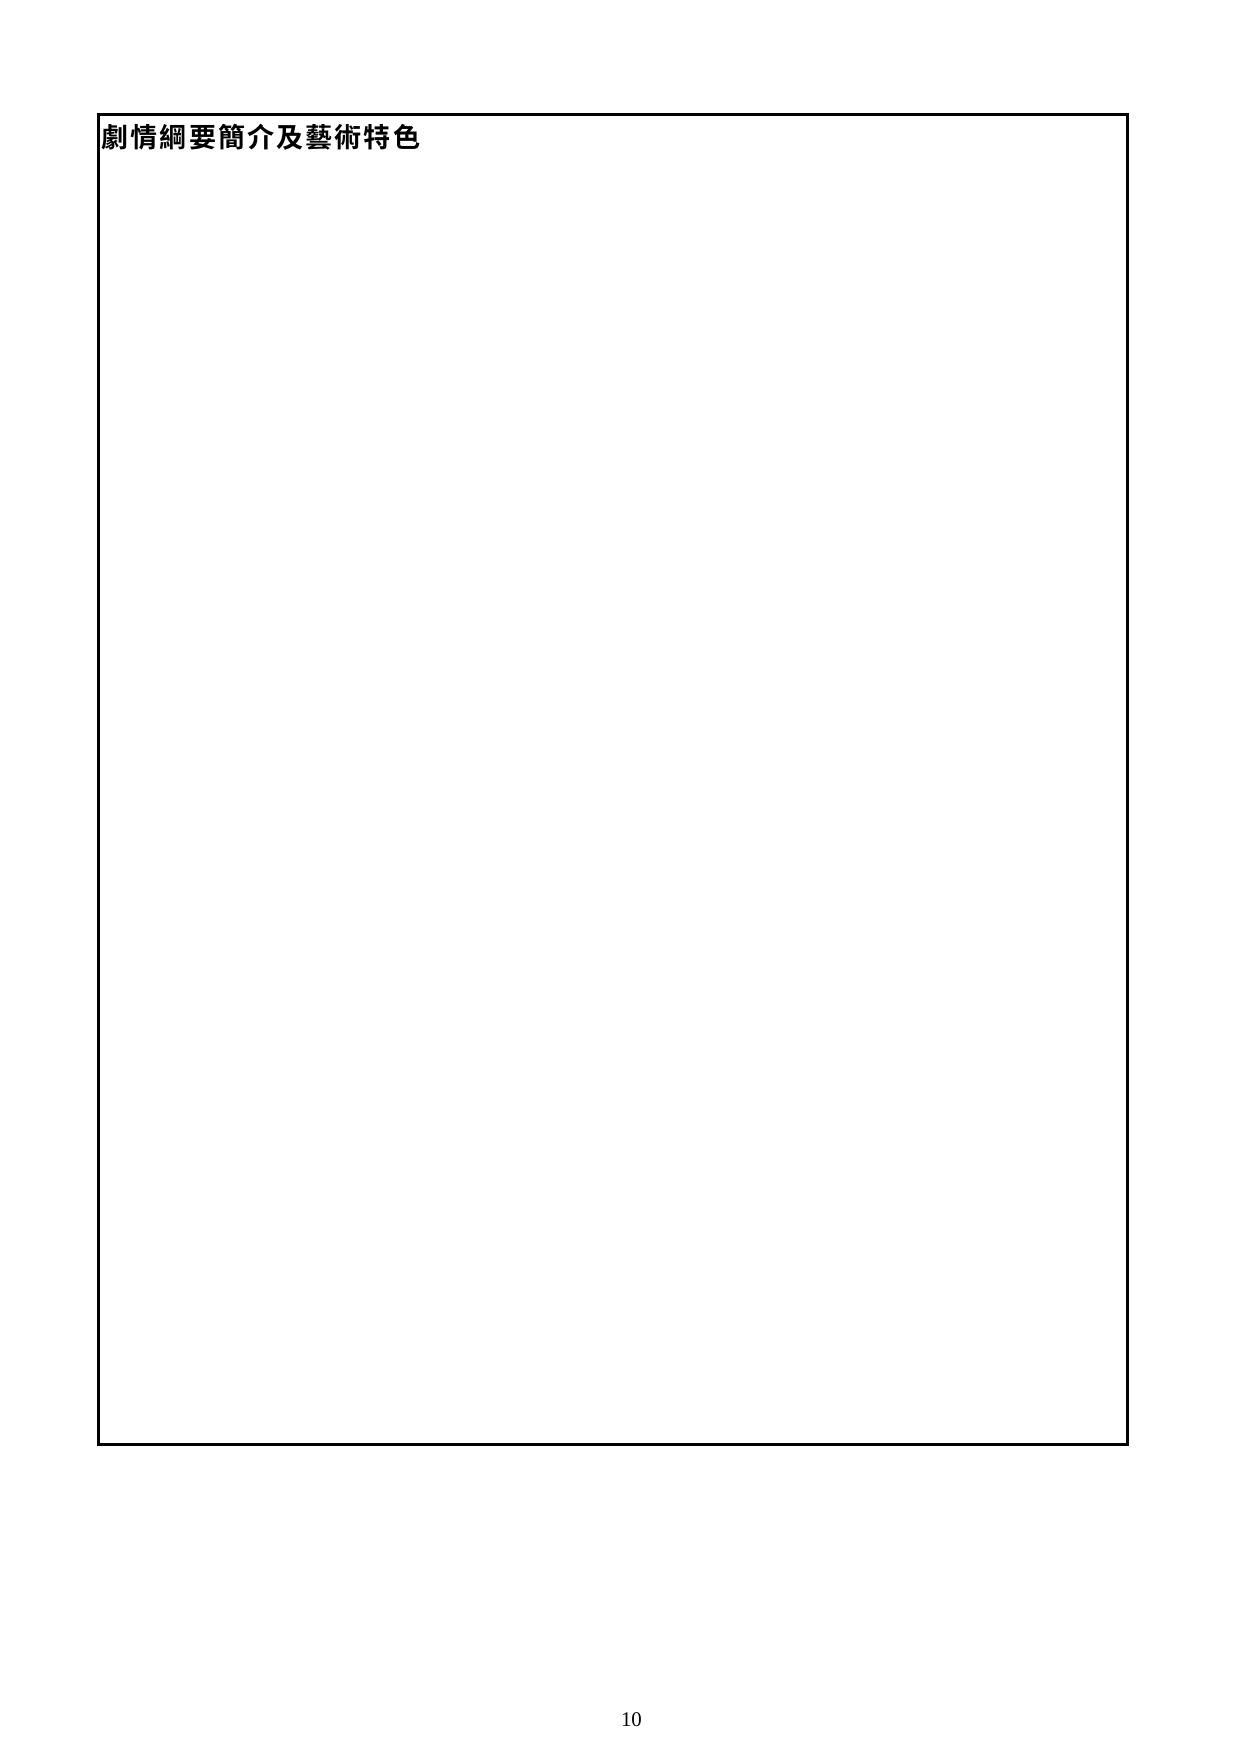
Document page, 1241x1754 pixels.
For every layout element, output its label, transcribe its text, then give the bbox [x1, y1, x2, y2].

table_cell 劇情綱要簡介及藝術特色 [100, 116, 1126, 1443]
